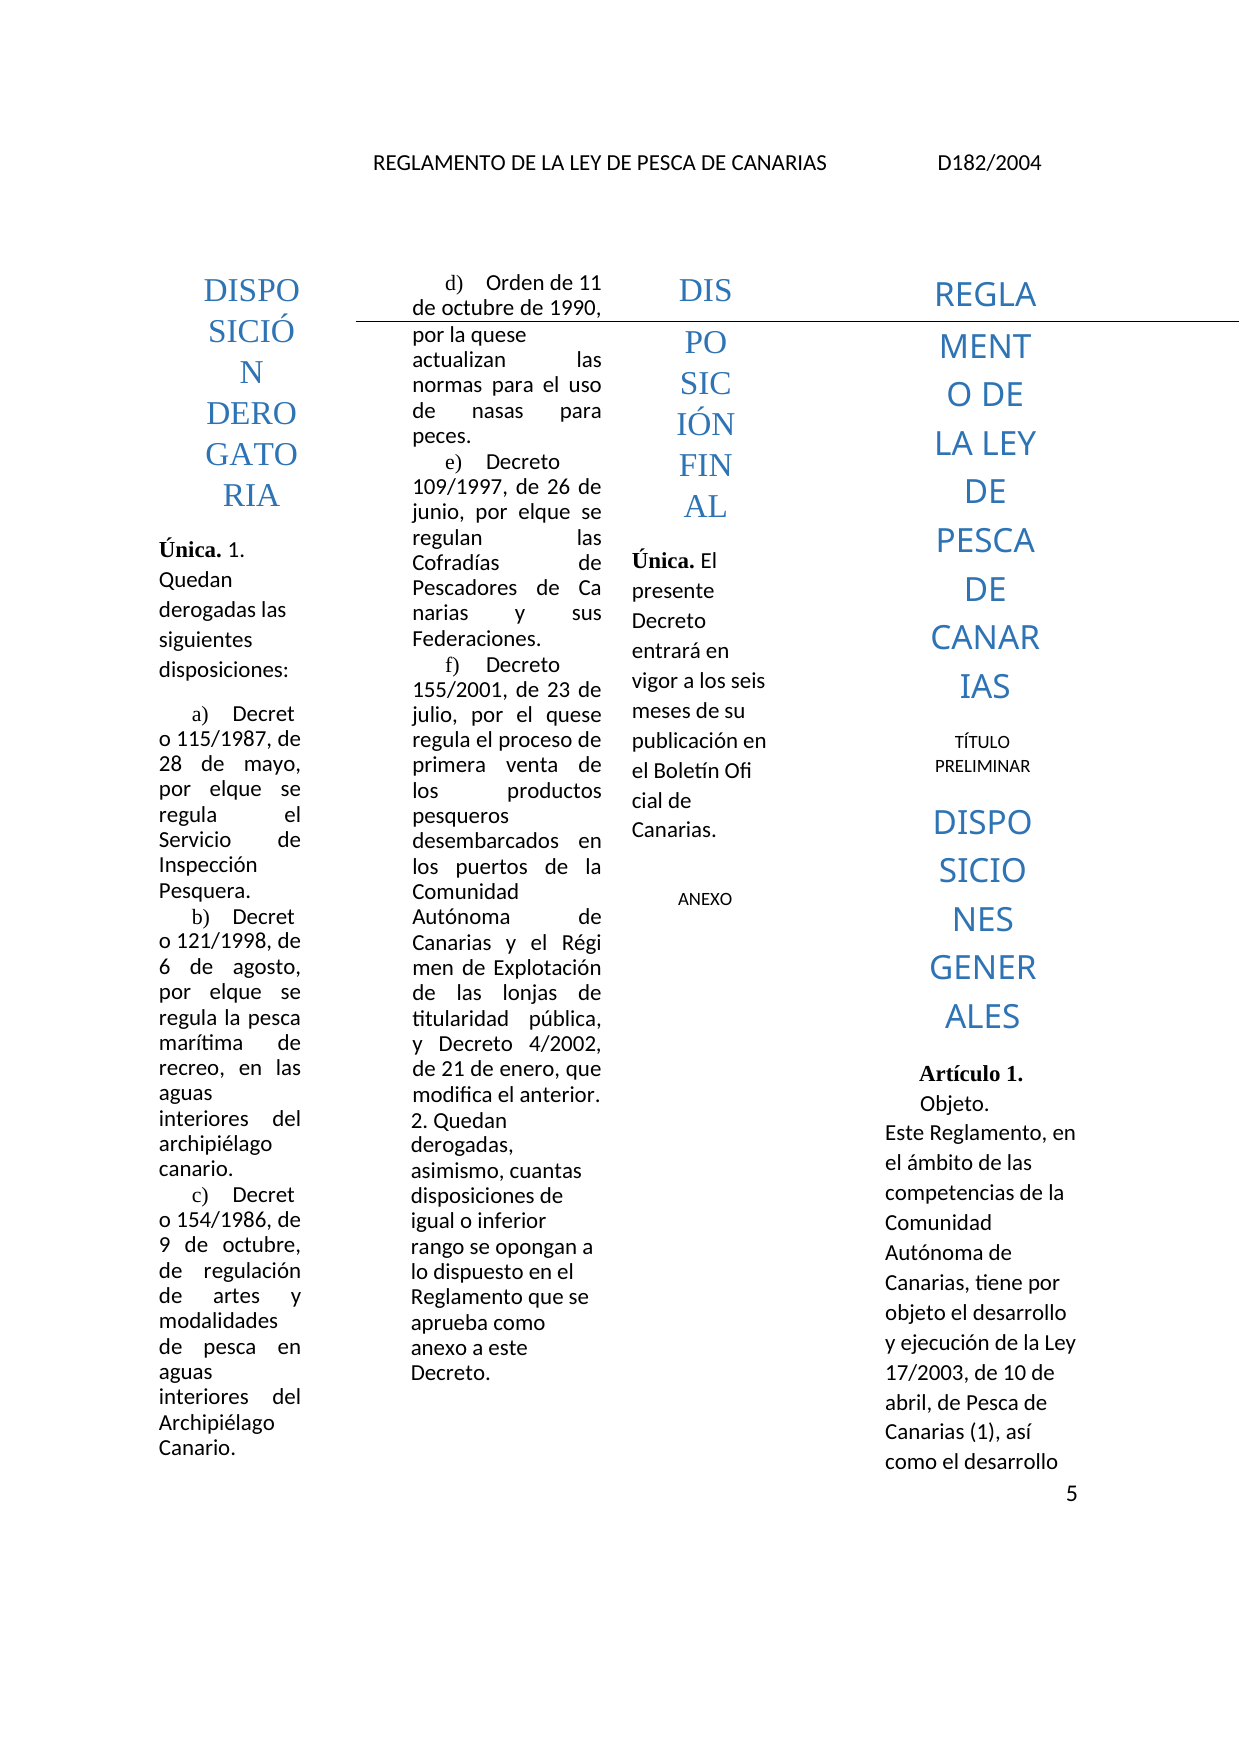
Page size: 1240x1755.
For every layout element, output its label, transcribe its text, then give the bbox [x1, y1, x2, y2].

list Decreto 154/1986, de 9 de octubre, de regulación de artes y modalidades de pesca en aguas interiores del Archipiélago Canario. [159, 1183, 301, 1461]
list por la quese actualizan las normas para el uso de nasas para peces. [412, 322, 602, 449]
text ANEXO [674, 887, 736, 910]
text Artículo 1. Objeto. [919, 1060, 1078, 1117]
list Decreto 121/1998, de 6 de agosto, por elque se regula la pesca marítima de recreo, en las aguas interiores del archipiélago canario. [159, 904, 301, 1182]
subtitle POSICIÓN FINAL [675, 322, 736, 525]
text Única. El presente Decreto entrará en vigor a los seis meses de su publicación en el Boletín Ofi cial de Canarias. [632, 547, 776, 844]
list Orden de 11 de octubre de 1990, [412, 270, 602, 321]
list Decreto 109/1997, de 26 de junio, por elque se regulan las Cofradías de Pescadores de Ca narias y sus Federaciones. [412, 449, 602, 652]
subtitle MENTO DE LA LEY DE PESCA DE CANARIAS [928, 322, 1042, 708]
list Decreto 115/1987, de 28 de mayo, por elque se regula el Servicio de Inspección Pesquera. [159, 701, 301, 904]
text 2. Quedan derogadas, asimismo, cuantas disposiciones de igual o inferior rango se opongan a lo dispuesto en el Reglamento que se aprueba como anexo a este Decreto. [411, 1108, 603, 1386]
text TÍTULO PRELIMINAR [927, 730, 1037, 778]
subtitle DISPOSICIÓN DEROGATORIA [201, 270, 302, 513]
subtitle DISPOSICIONES GENERALES [928, 798, 1037, 1038]
text Este Reglamento, en el ámbito de las competencias de la Comunidad Autónoma de Canarias, tiene por objeto el desarrollo y ejecución de la Ley 17/2003, de 10 de abril, de Pesca de Canarias (1), así como el desarrollo [885, 1118, 1076, 1475]
subtitle DIS [675, 270, 736, 321]
text Única. 1. Quedan derogadas las siguientes disposiciones: [159, 535, 301, 683]
list Decreto 155/2001, de 23 de julio, por el quese regula el proceso de primera venta de los productos pesqueros desembarcados en los puertos de la Comunidad Autónoma de Canarias y el Régi men de Explotación de las lonjas de titularidad pública, y Decreto 4/2002, de 21 de enero, que modifica el anterior. [412, 652, 602, 1108]
subtitle REGLA [928, 270, 1042, 321]
